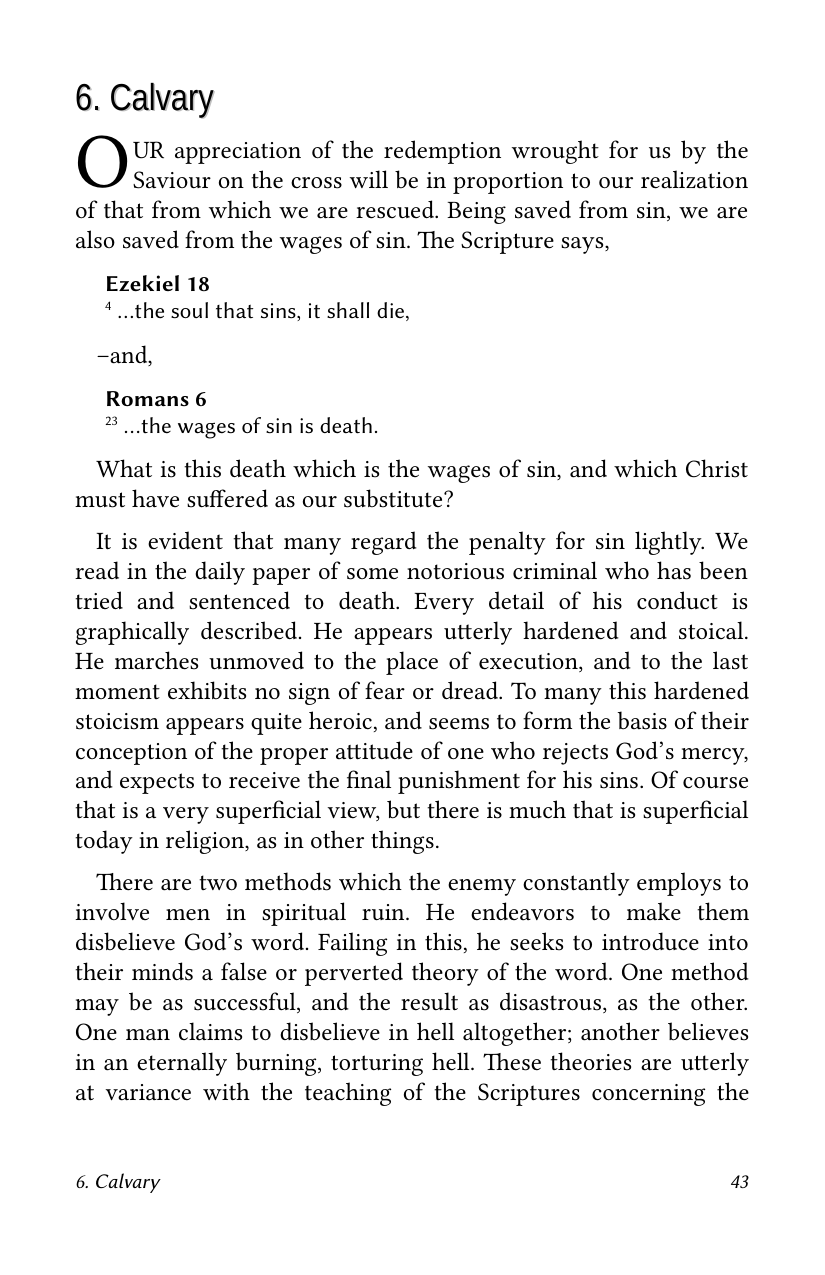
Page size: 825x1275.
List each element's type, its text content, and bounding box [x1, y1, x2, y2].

text Romans 6 [105, 386, 750, 412]
text 4 ...the soul that sins, it shall die, [105, 298, 720, 324]
text Ezekiel 18 [105, 271, 750, 297]
text 23 ...the wages of sin is death. [105, 413, 720, 439]
text It is evident that many regard the penalty for sin lightly. We read in the daily paper of some notorious criminal who has been tried and sentenced to death. Every detail of his conduct is graphically described. He appears utterly hardened and stoical. He marches unmoved to the place of execution, and to the last moment exhibits no sign of fear or dread. To many this hardened stoicism appears quite heroic, and seems to form the basis of their conception of the proper attitude of one who rejects God’s mercy, and expects to receive the final punishment for his sins. Of course that is a very superficial view, but there is much that is superficial today in religion, as in other things. [75, 527, 750, 855]
text There are two methods which the enemy constantly employs to involve men in spiritual ruin. He endeavors to make them disbelieve God’s word. Failing in this, he seeks to introduce into their minds a false or perverted theory of the word. One method may be as successful, and the result as disastrous, as the other. One man claims to disbelieve in hell altogether; another believes in an eternally burning, torturing hell. These theories are utterly at variance with the teaching of the Scriptures concerning the [75, 868, 750, 1106]
title Calvary [75, 75, 750, 118]
text OUR appreciation of the redemption wrought for us by the Saviour on the cross will be in proportion to our realization of that from which we are rescued. Being saved from sin, we are also saved from the wages of sin. The Scripture says, [75, 136, 750, 254]
text What is this death which is the wages of sin, and which Christ must have suffered as our substitute? [75, 456, 750, 514]
text –and, [75, 341, 750, 369]
